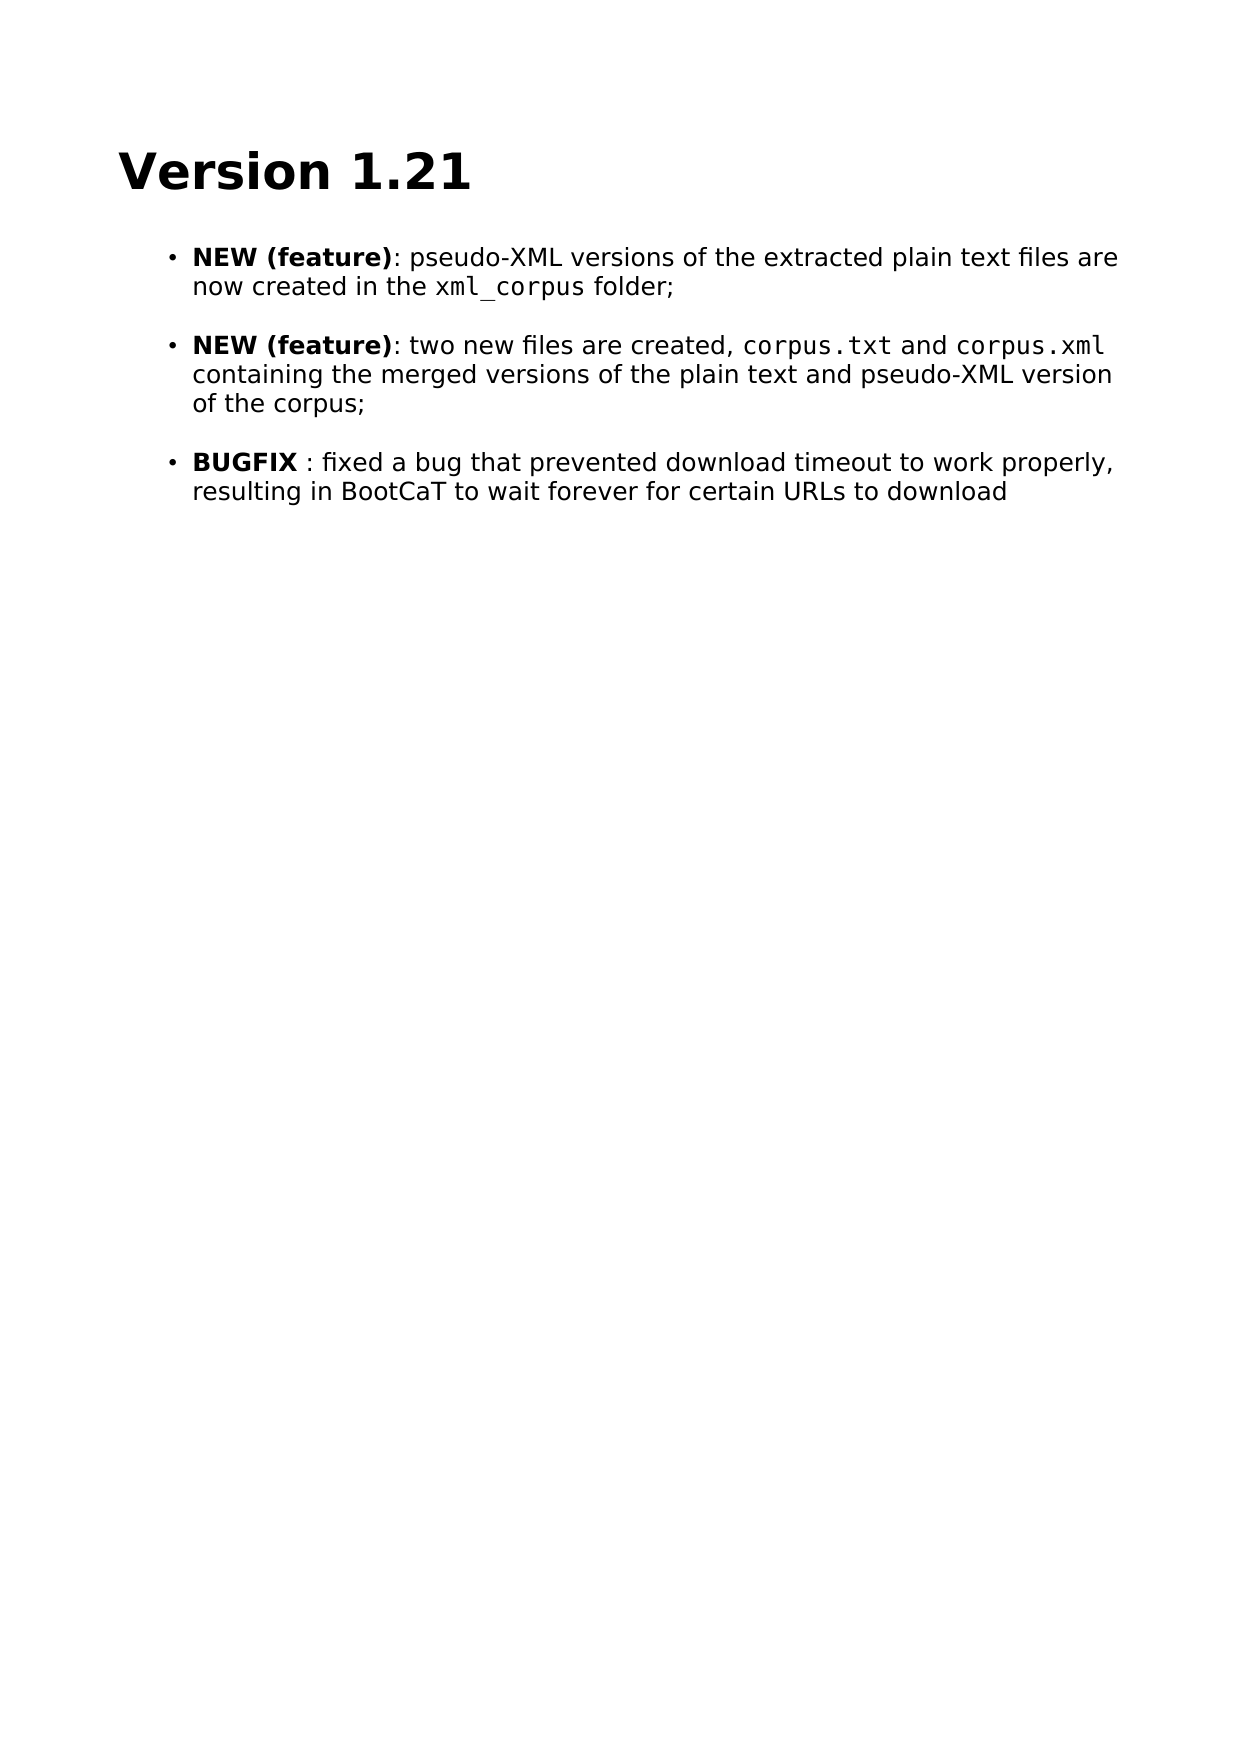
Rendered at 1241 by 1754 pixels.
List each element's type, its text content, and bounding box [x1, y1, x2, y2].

list BUGFIX : fixed a bug that prevented download timeout to work properly, resulting in BootCaT to wait forever for certain URLs to download [177, 448, 1122, 506]
subtitle Version 1.21 [118, 143, 1122, 201]
list NEW (feature): pseudo-XML versions of the extracted plain text files are now created in the xml_corpus folder; [177, 243, 1122, 302]
list NEW (feature): two new files are created, corpus.txt and corpus.xml containing the merged versions of the plain text and pseudo-XML version of the corpus; [177, 331, 1122, 419]
